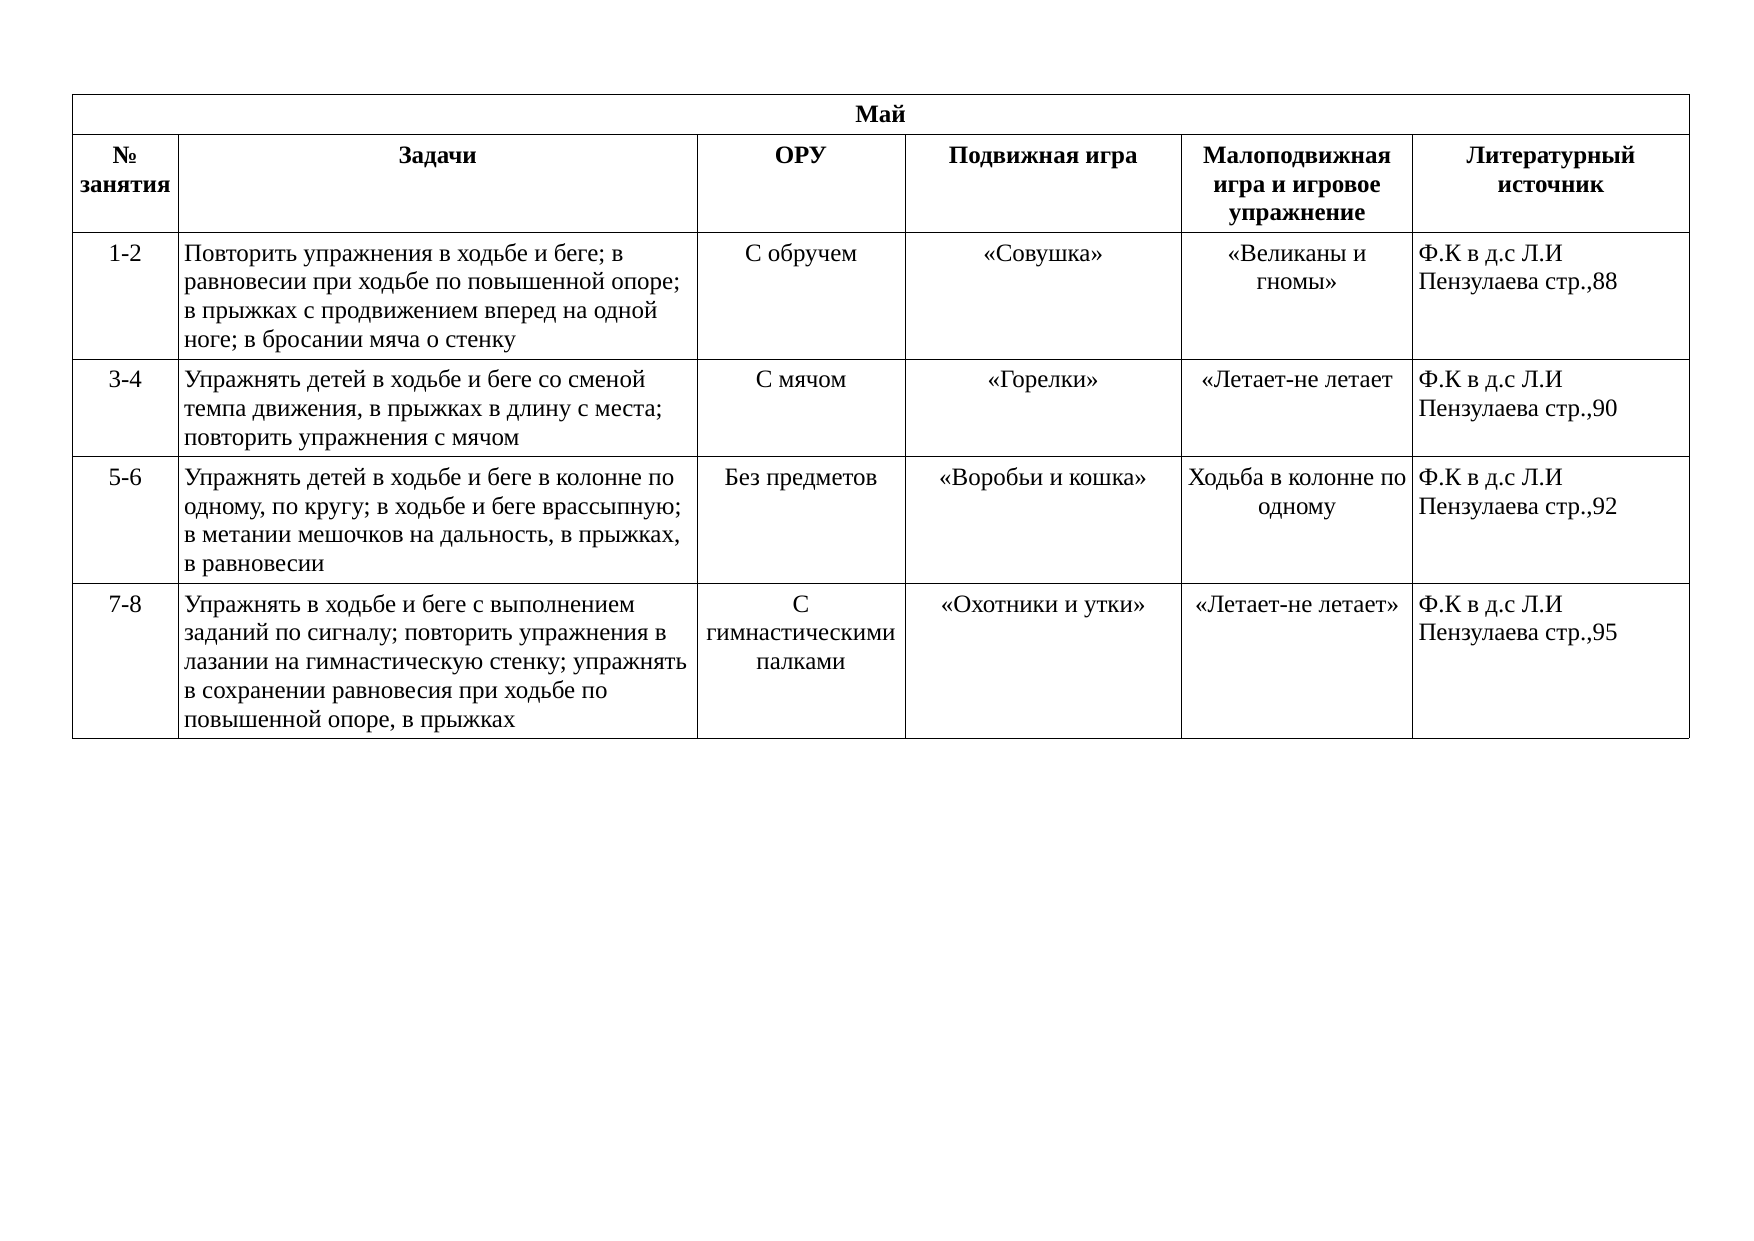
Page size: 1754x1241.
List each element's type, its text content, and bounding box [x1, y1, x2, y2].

table_cell 1-2 [73, 233, 178, 358]
table_cell «Летает-не летает» [1182, 584, 1412, 738]
table_cell № занятия [73, 135, 178, 232]
table_cell Задачи [179, 135, 697, 232]
table_cell Упражнять в ходьбе и беге с выполнением заданий по сигналу; повторить упражнения в лазании на гимнастическую стенку; упражнять в сохранении равновесия при ходьбе по повышенной опоре, в прыжках [179, 584, 697, 738]
table_header Май [73, 95, 1689, 134]
table_cell Ф.К в д.с Л.И Пензулаева стр.,90 [1413, 360, 1689, 456]
table_cell Ф.К в д.с Л.И Пензулаева стр.,88 [1413, 233, 1689, 358]
table_cell «Горелки» [906, 360, 1181, 456]
table_cell «Воробьи и кошка» [906, 457, 1181, 583]
table_cell 7-8 [73, 584, 178, 738]
table_cell Малоподвижная игра и игровое упражнение [1182, 135, 1412, 232]
table_cell Ф.К в д.с Л.И Пензулаева стр.,95 [1413, 584, 1689, 738]
table_cell ОРУ [698, 135, 905, 232]
table_cell Ходьба в колонне по одному [1182, 457, 1412, 583]
table_cell «Великаны и гномы» [1182, 233, 1412, 358]
table_cell «Совушка» [906, 233, 1181, 358]
table_cell Подвижная игра [906, 135, 1181, 232]
table_cell Упражнять детей в ходьбе и беге со сменой темпа движения, в прыжках в длину с места; повторить упражнения с мячом [179, 360, 697, 456]
table_cell Повторить упражнения в ходьбе и беге; в равновесии при ходьбе по повышенной опоре; в прыжках с продвижением вперед на одной ноге; в бросании мяча о стенку [179, 233, 697, 358]
table_cell Литературный источник [1413, 135, 1689, 232]
table_cell «Охотники и утки» [906, 584, 1181, 738]
table_cell Ф.К в д.с Л.И Пензулаева стр.,92 [1413, 457, 1689, 583]
table_cell Упражнять детей в ходьбе и беге в колонне по одному, по кругу; в ходьбе и беге врассыпную; в метании мешочков на дальность, в прыжках, в равновесии [179, 457, 697, 583]
table_cell 5-6 [73, 457, 178, 583]
table_cell С мячом [698, 360, 905, 456]
table_cell Без предметов [698, 457, 905, 583]
table_cell С гимнастическими палками [698, 584, 905, 738]
table_cell 3-4 [73, 360, 178, 456]
table_cell «Летает-не летает [1182, 360, 1412, 456]
table_cell С обручем [698, 233, 905, 358]
